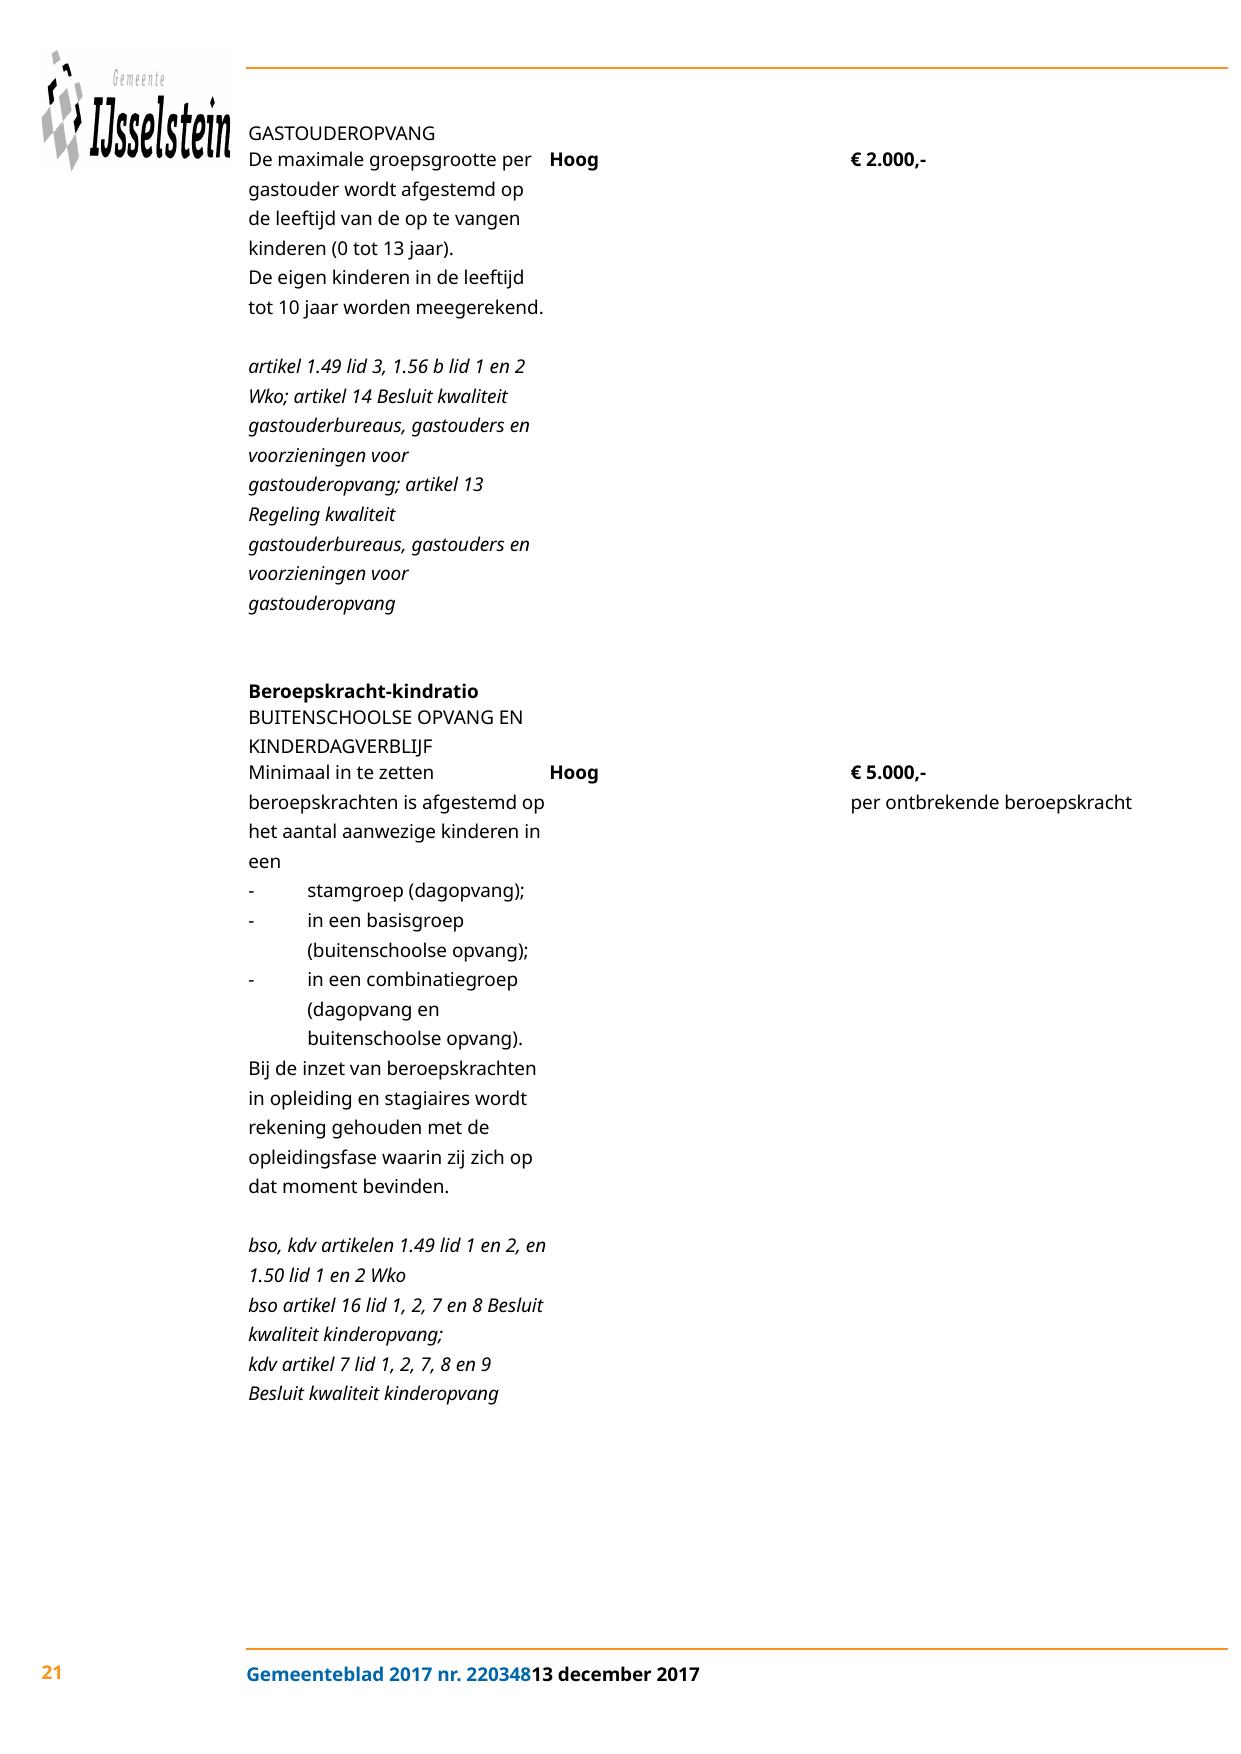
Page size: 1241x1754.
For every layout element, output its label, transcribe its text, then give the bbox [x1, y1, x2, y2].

table_cell [850, 95, 1152, 121]
table_header Beroepskracht-kindratio [248, 678, 549, 704]
table_cell De maximale groepsgrootte per gastouder wordt afgestemd op de leeftijd van de op te vangen kinderen (0 tot 13 jaar). De eigen kinderen in de leeftijd tot 10 jaar worden meegerekend. artikel 1.49 lid 3, 1.56 b lid 1 en 2 Wko; artikel 14 Besluit kwaliteit gastouderbureaus, gastouders en voorzieningen voor gastouderopvang; artikel 13 Regeling kwaliteit gastouderbureaus, gastouders en voorzieningen voor gastouderopvang [248, 146, 549, 645]
table_cell € 5.000,- per ontbrekende beroepskracht [850, 759, 1152, 1436]
table_cell [549, 95, 850, 121]
table_cell BUITENSCHOOLSE OPVANG EN KINDERDAGVERBLIJF [248, 704, 549, 759]
table_cell GASTOUDEROPVANG [248, 121, 549, 146]
table_cell Hoog [549, 759, 850, 1436]
picture [41, 47, 231, 172]
table_cell Minimaal in te zetten beroepskrachten is afgestemd op het aantal aanwezige kinderen in een stamgroep (dagopvang); in een basisgroep (buitenschoolse opvang); in een combinatiegroep (dagopvang en buitenschoolse opvang). Bij de inzet van beroepskrachten in opleiding en stagiaires wordt rekening gehouden met de opleidingsfase waarin zij zich op dat moment bevinden. bso, kdv artikelen 1.49 lid 1 en 2, en 1.50 lid 1 en 2 Wko bso artikel 16 lid 1, 2, 7 en 8 Besluit kwaliteit kinderopvang; kdv artikel 7 lid 1, 2, 7, 8 en 9 Besluit kwaliteit kinderopvang [248, 759, 549, 1436]
table_cell € 2.000,- [850, 146, 1152, 645]
table_cell [248, 95, 549, 121]
table_cell Hoog [549, 146, 850, 645]
